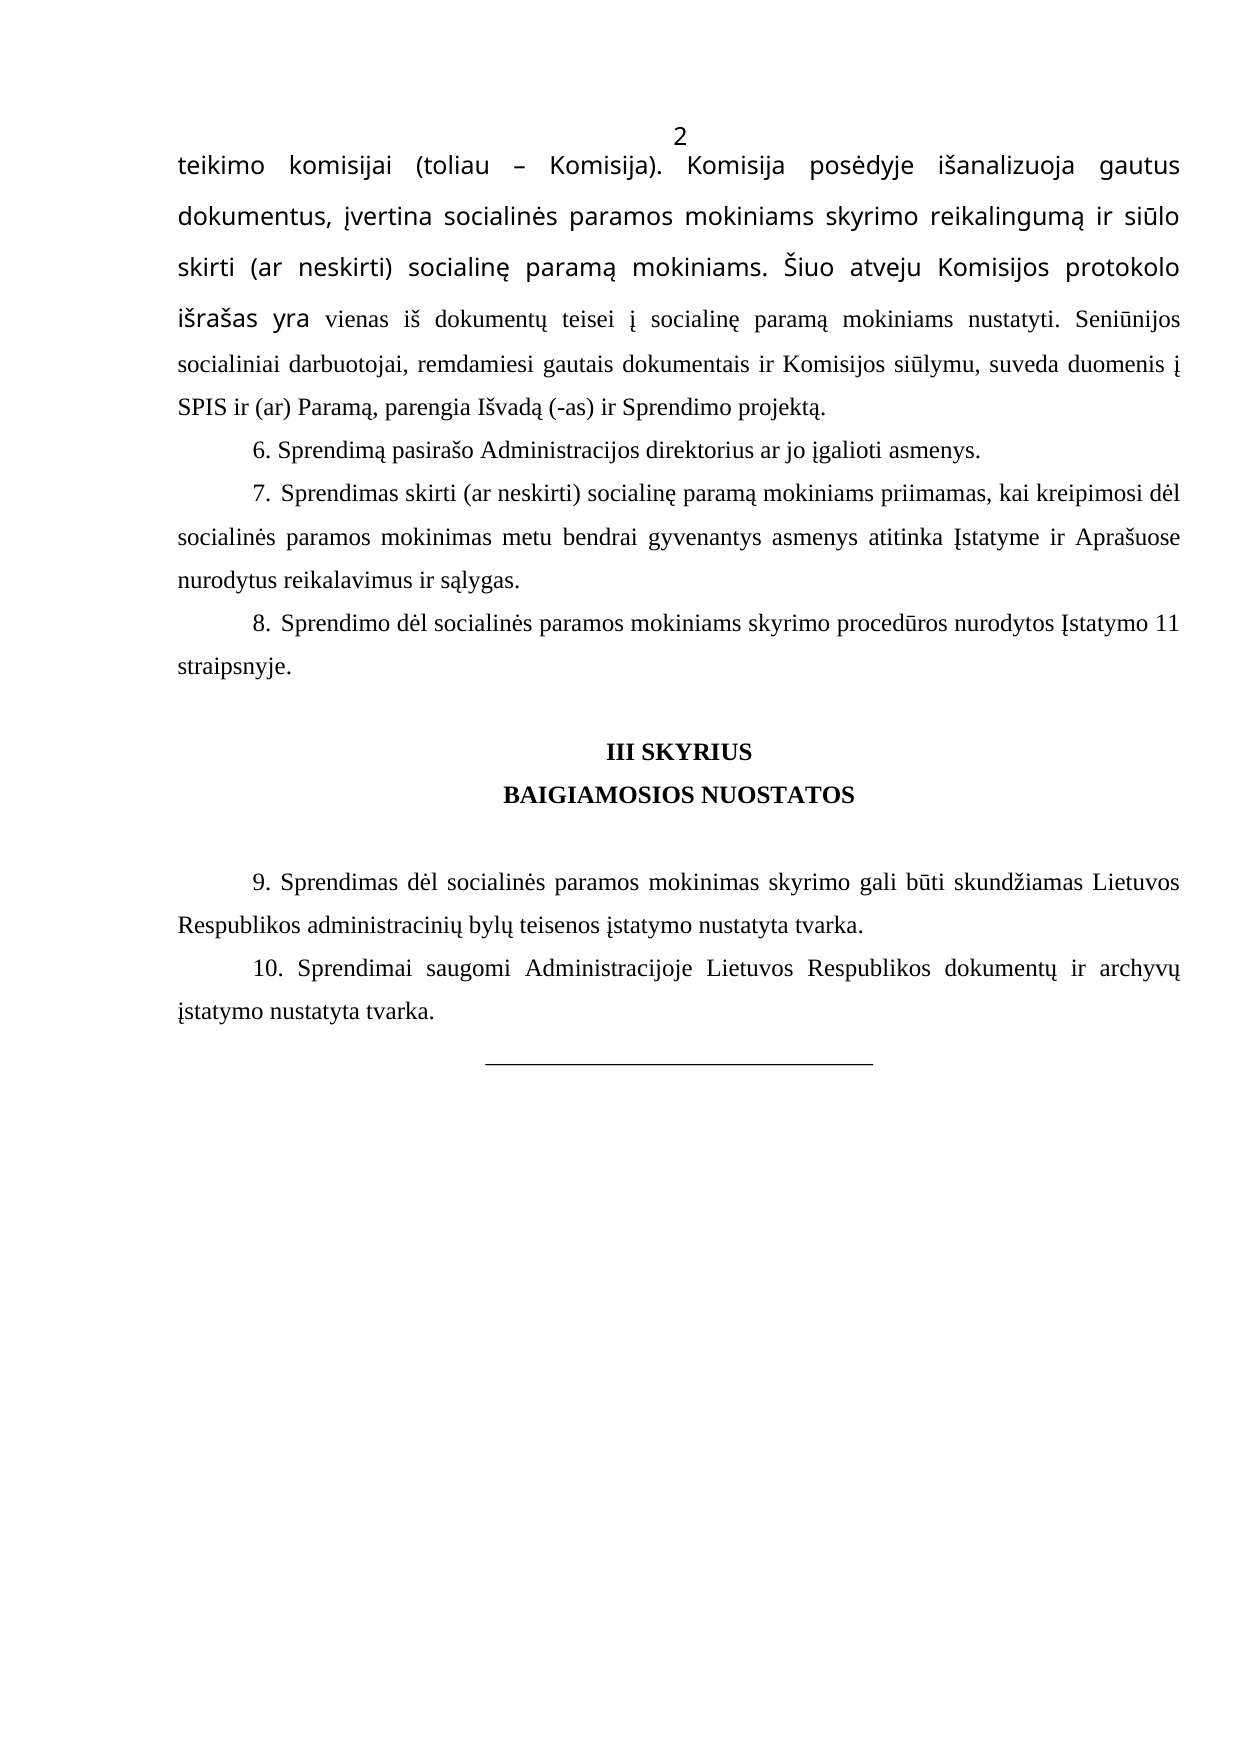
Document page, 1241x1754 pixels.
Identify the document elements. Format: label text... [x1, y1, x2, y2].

text _______________________________ [177, 1039, 1181, 1068]
text 6. Sprendimą pasirašo Administracijos direktorius ar jo įgalioti asmenys. [177, 435, 1181, 464]
text 7. Sprendimas skirti (ar neskirti) socialinę paramą mokiniams priimamas, kai kreipimosi dėl socialinės paramos mokinimas metu bendrai gyvenantys asmenys atitinka Įstatyme ir Aprašuose nurodytus reikalavimus ir sąlygas. [177, 478, 1181, 593]
text 8. Sprendimo dėl socialinės paramos mokiniams skyrimo procedūros nurodytos Įstatymo 11 straipsnyje. [177, 608, 1181, 680]
text III SKYRIUS [177, 737, 1181, 766]
text 10. Sprendimai saugomi Administracijoje Lietuvos Respublikos dokumentų ir archyvų įstatymo nustatyta tvarka. [177, 953, 1181, 1025]
text BAIGIAMOSIOS NUOSTATOS [177, 780, 1181, 809]
text teikimo komisijai (toliau – Komisija). Komisija posėdyje išanalizuoja gautus dokumentus, įvertina socialinės paramos mokiniams skyrimo reikalingumą ir siūlo skirti (ar neskirti) socialinę paramą mokiniams. Šiuo atveju Komisijos protokolo išrašas yra vienas iš dokumentų teisei į socialinę paramą mokiniams nustatyti. Seniūnijos socialiniai darbuotojai, remdamiesi gautais dokumentais ir Komisijos siūlymu, suveda duomenis į SPIS ir (ar) Paramą, parengia Išvadą (-as) ir Sprendimo projektą. [177, 148, 1181, 421]
text 9. Sprendimas dėl socialinės paramos mokinimas skyrimo gali būti skundžiamas Lietuvos Respublikos administracinių bylų teisenos įstatymo nustatyta tvarka. [177, 867, 1181, 938]
